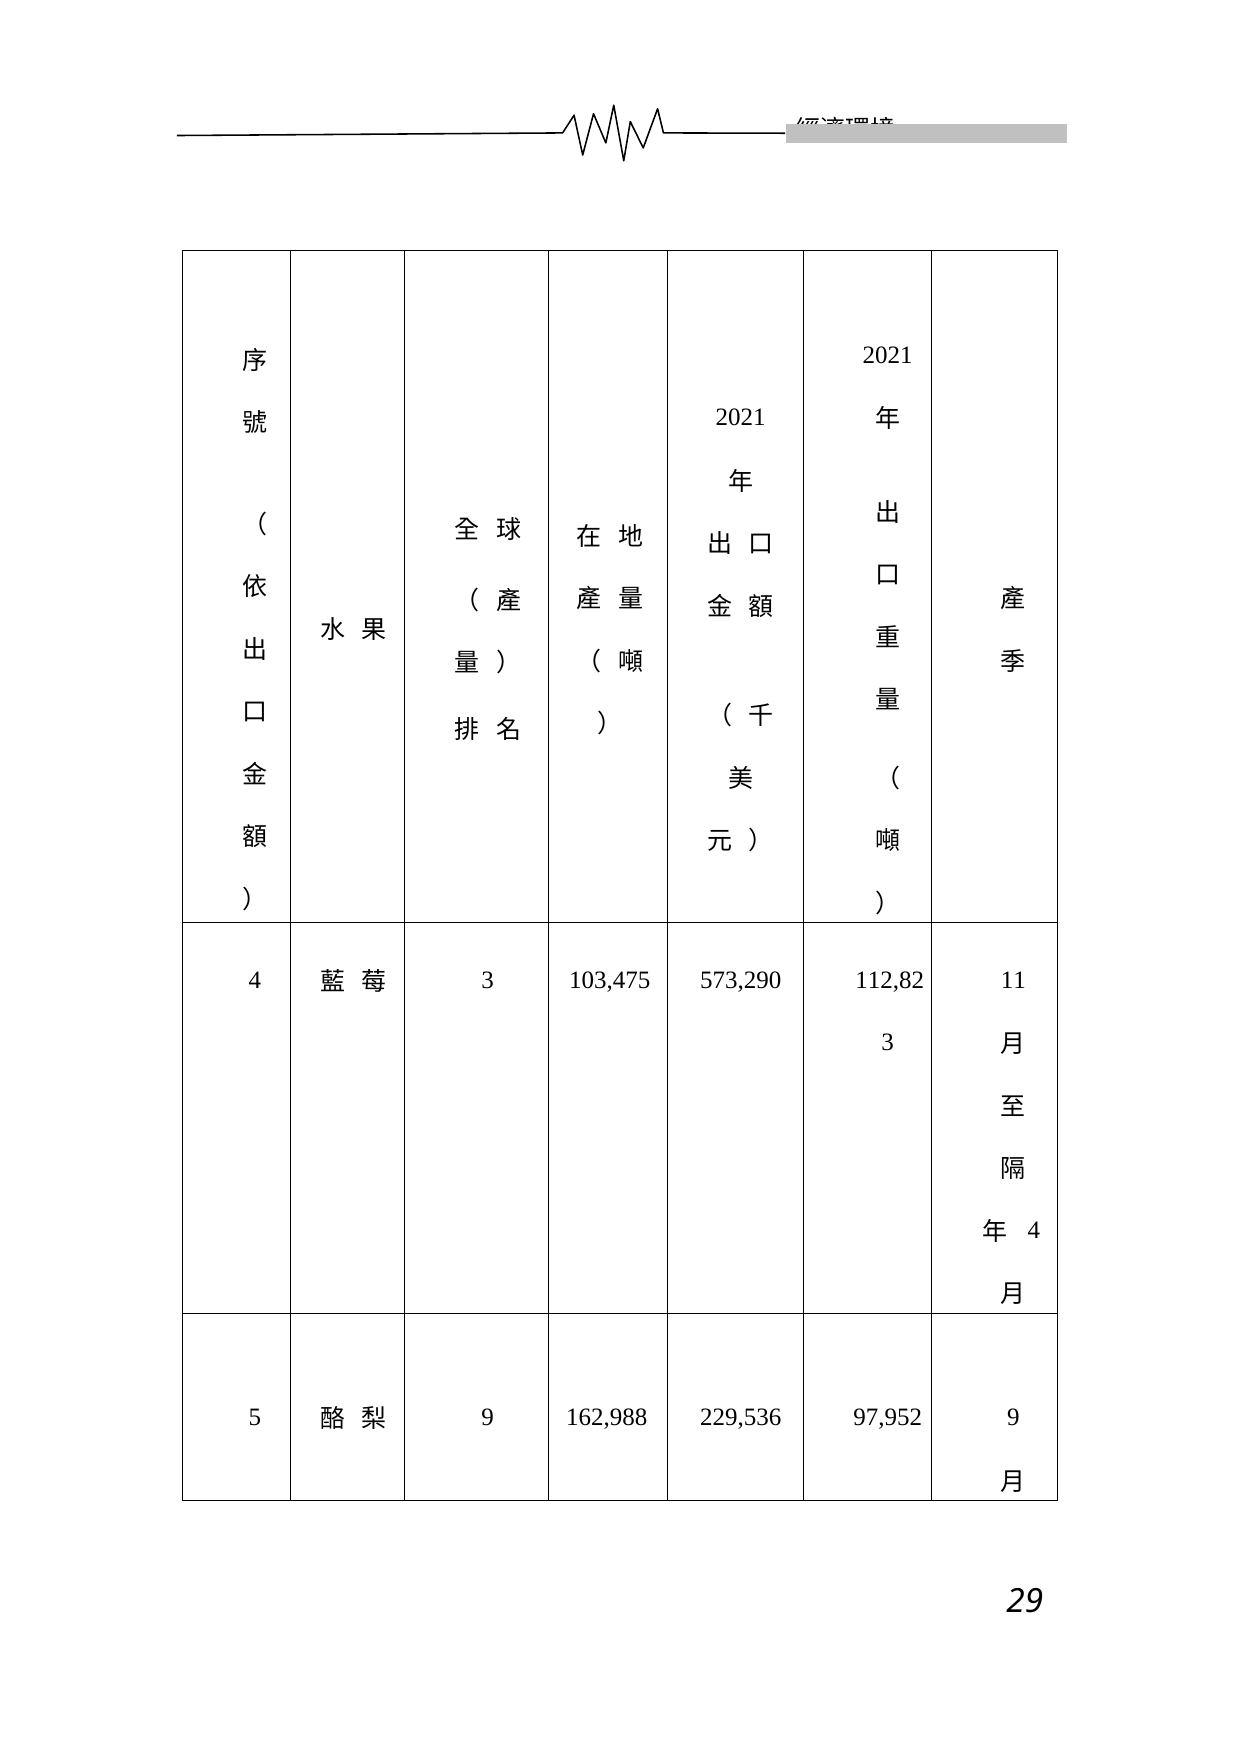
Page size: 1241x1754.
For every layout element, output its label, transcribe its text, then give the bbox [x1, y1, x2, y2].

table_header 序號 （依出口金額） [183, 251, 290, 922]
table_cell 103,475 [549, 923, 667, 1313]
table_header 水果 [291, 251, 404, 922]
table_header 全球 （產量） 排名 [405, 251, 548, 922]
table_header 2021年 出口重量 （噸） [804, 251, 931, 922]
table_cell 9 [405, 1314, 548, 1500]
table_cell 11月至隔年4月 [932, 923, 1057, 1313]
table_cell 97,952 [804, 1314, 931, 1500]
table_cell 573,290 [668, 923, 803, 1313]
table_header 2021年 出口金額 （千美元） [668, 251, 803, 922]
table_cell 酪梨 [291, 1314, 404, 1500]
table_cell 4 [183, 923, 290, 1313]
table_header 在地產量（噸） [549, 251, 667, 922]
table_cell 162,988 [549, 1314, 667, 1500]
table_cell 9月 [932, 1314, 1057, 1500]
table_cell 112,823 [804, 923, 931, 1313]
table_header 產季 [932, 251, 1057, 922]
table_cell 229,536 [668, 1314, 803, 1500]
table_cell 3 [405, 923, 548, 1313]
table_cell 5 [183, 1314, 290, 1500]
table_cell 藍莓 [291, 923, 404, 1313]
